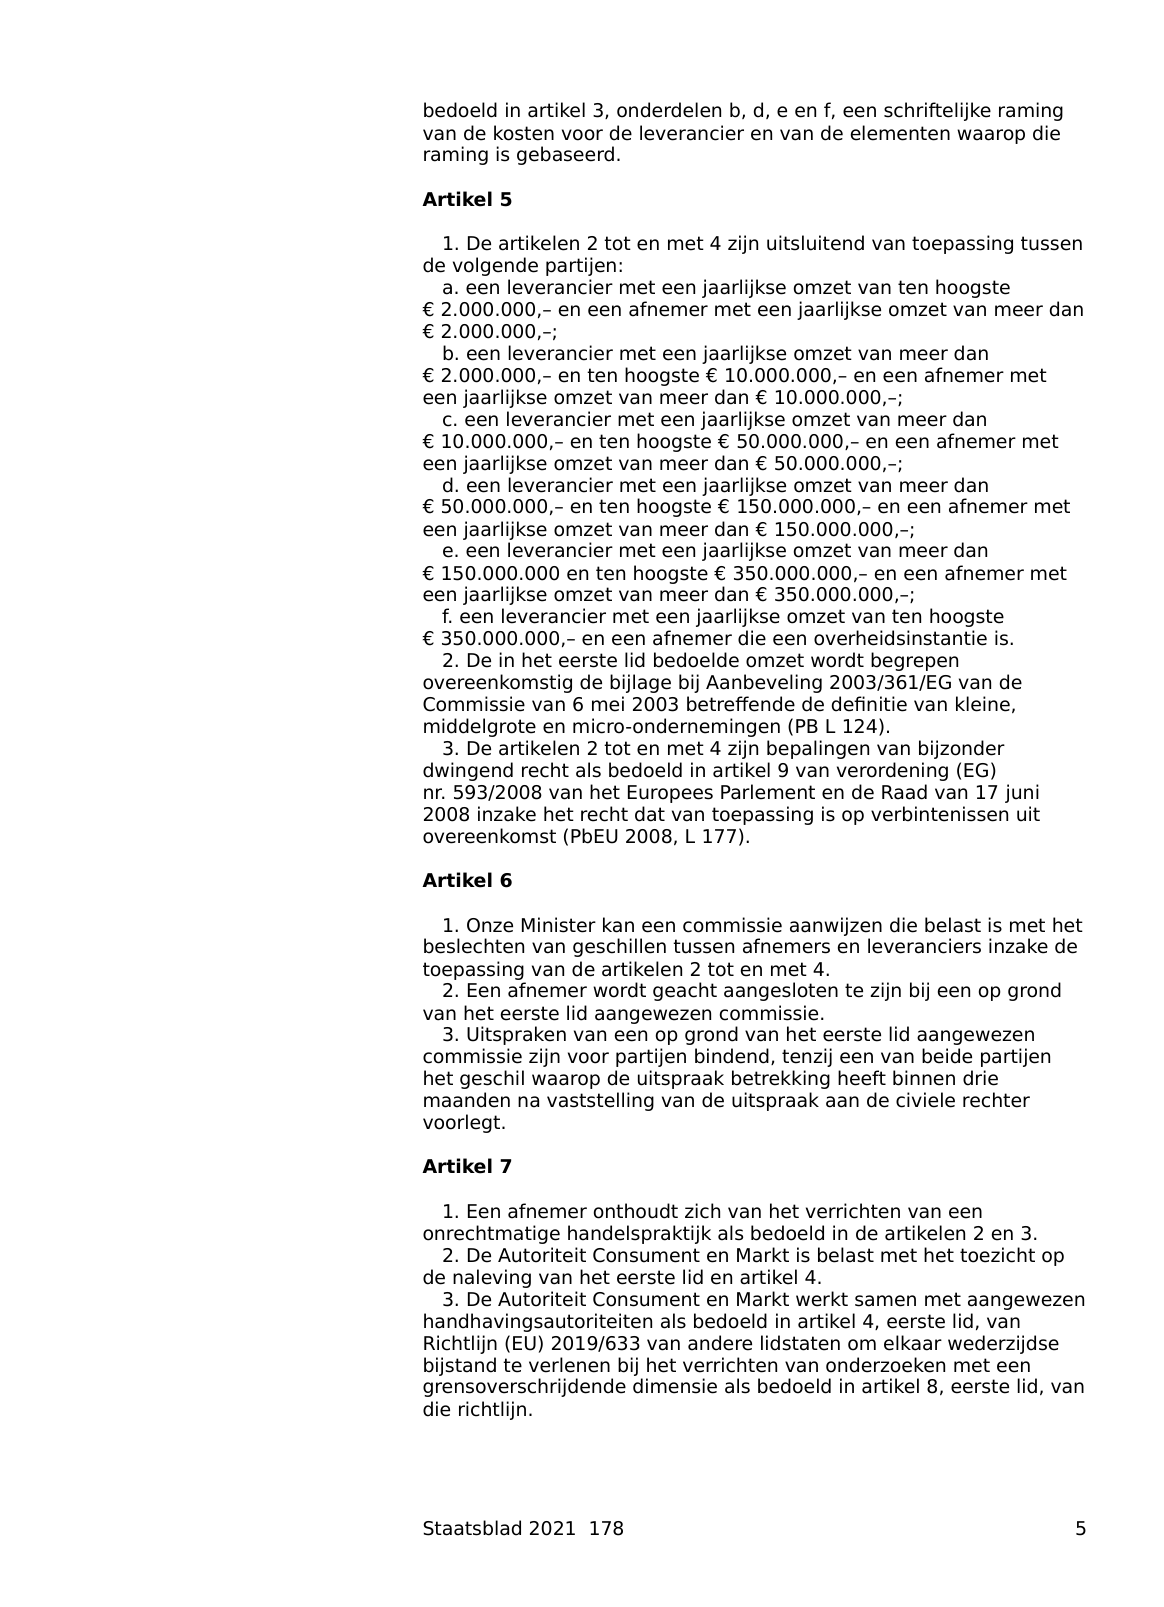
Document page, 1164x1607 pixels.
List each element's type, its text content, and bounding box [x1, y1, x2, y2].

text 2. De in het eerste lid bedoelde omzet wordt begrepen overeenkomstig de bijlage bij Aanbeveling 2003/361/EG van de Commissie van 6 mei 2003 betreffende de definitie van kleine, middelgrote en micro-ondernemingen (PB L 124). [422, 650, 1087, 738]
text a. een leverancier met een jaarlijkse omzet van ten hoogste € 2.000.000,– en een afnemer met een jaarlijkse omzet van meer dan € 2.000.000,–; [422, 277, 1087, 343]
text bedoeld in artikel 3, onderdelen b, d, e en f, een schriftelijke raming van de kosten voor de leverancier en van de elementen waarop die raming is gebaseerd. [422, 100, 1087, 166]
subtitle Artikel 6 [422, 870, 1087, 892]
text 3. Uitspraken van een op grond van het eerste lid aangewezen commissie zijn voor partijen bindend, tenzij een van beide partijen het geschil waarop de uitspraak betrekking heeft binnen drie maanden na vaststelling van de uitspraak aan de civiele rechter voorlegt. [422, 1024, 1087, 1134]
text 2. De Autoriteit Consument en Markt is belast met het toezicht op de naleving van het eerste lid en artikel 4. [422, 1244, 1087, 1288]
text 1. De artikelen 2 tot en met 4 zijn uitsluitend van toepassing tussen de volgende partijen: [422, 233, 1087, 277]
subtitle Artikel 5 [422, 188, 1087, 211]
text 1. Een afnemer onthoudt zich van het verrichten van een onrechtmatige handelspraktijk als bedoeld in de artikelen 2 en 3. [422, 1201, 1087, 1244]
text 2. Een afnemer wordt geacht aangesloten te zijn bij een op grond van het eerste lid aangewezen commissie. [422, 980, 1087, 1024]
text 1. Onze Minister kan een commissie aanwijzen die belast is met het beslechten van geschillen tussen afnemers en leveranciers inzake de toepassing van de artikelen 2 tot en met 4. [422, 914, 1087, 980]
text d. een leverancier met een jaarlijkse omzet van meer dan € 50.000.000,– en ten hoogste € 150.000.000,– en een afnemer met een jaarlijkse omzet van meer dan € 150.000.000,–; [422, 474, 1087, 540]
text f. een leverancier met een jaarlijkse omzet van ten hoogste € 350.000.000,– en een afnemer die een overheidsinstantie is. [422, 606, 1087, 650]
text 3. De Autoriteit Consument en Markt werkt samen met aangewezen handhavingsautoriteiten als bedoeld in artikel 4, eerste lid, van Richtlijn (EU) 2019/633 van andere lidstaten om elkaar wederzijdse bijstand te verlenen bij het verrichten van onderzoeken met een grensoverschrijdende dimensie als bedoeld in artikel 8, eerste lid, van die richtlijn. [422, 1288, 1087, 1420]
subtitle Artikel 7 [422, 1156, 1087, 1178]
text e. een leverancier met een jaarlijkse omzet van meer dan € 150.000.000 en ten hoogste € 350.000.000,– en een afnemer met een jaarlijkse omzet van meer dan € 350.000.000,–; [422, 540, 1087, 606]
text b. een leverancier met een jaarlijkse omzet van meer dan € 2.000.000,– en ten hoogste € 10.000.000,– en een afnemer met een jaarlijkse omzet van meer dan € 10.000.000,–; [422, 343, 1087, 408]
text 3. De artikelen 2 tot en met 4 zijn bepalingen van bijzonder dwingend recht als bedoeld in artikel 9 van verordening (EG) nr. 593/2008 van het Europees Parlement en de Raad van 17 juni 2008 inzake het recht dat van toepassing is op verbintenissen uit overeenkomst (PbEU 2008, L 177). [422, 738, 1087, 848]
text c. een leverancier met een jaarlijkse omzet van meer dan € 10.000.000,– en ten hoogste € 50.000.000,– en een afnemer met een jaarlijkse omzet van meer dan € 50.000.000,–; [422, 408, 1087, 474]
